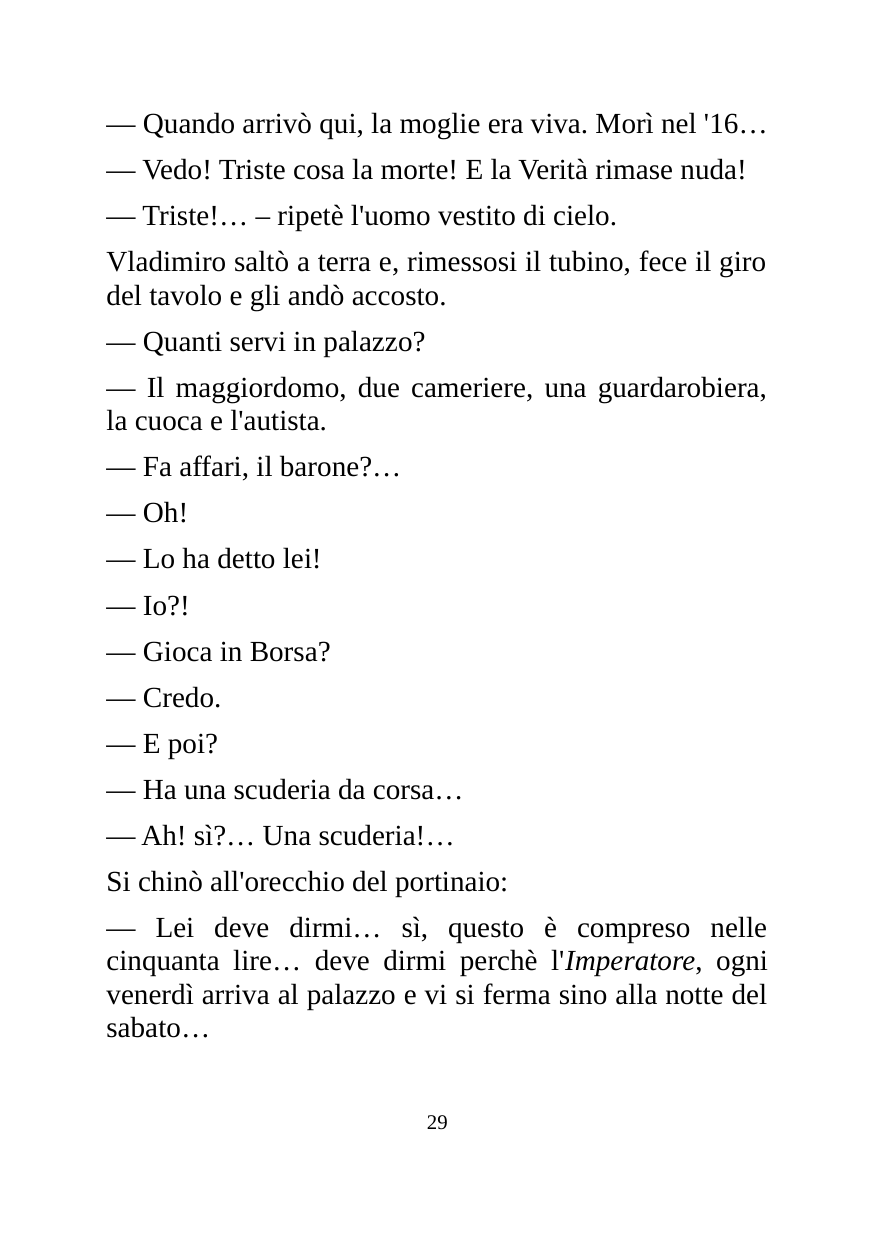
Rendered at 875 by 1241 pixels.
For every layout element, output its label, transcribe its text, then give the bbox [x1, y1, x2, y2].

text — Fa affari, il barone?… [106, 449, 768, 483]
text — Lo ha detto lei! [106, 542, 768, 575]
text — Credo. [106, 680, 768, 713]
text — Quanti servi in palazzo? [106, 324, 768, 357]
text Vladimiro saltò a terra e, rimessosi il tubino, fece il giro del tavolo e gli andò accosto. [106, 244, 768, 311]
text — Oh! [106, 496, 768, 529]
text — Il maggiordomo, due cameriere, una guardarobiera, la cuoca e l'autista. [106, 370, 768, 437]
text — Io?! [106, 588, 768, 621]
text — Quando arrivò qui, la moglie era viva. Morì nel '16… [106, 106, 768, 140]
text Si chinò all'orecchio del portinaio: [106, 864, 768, 897]
text — Vedo! Triste cosa la morte! E la Verità rimase nuda! [106, 152, 768, 186]
text — Ha una scuderia da corsa… [106, 772, 768, 805]
text — Triste!… – ripetè l'uomo vestito di cielo. [106, 198, 768, 232]
text — Gioca in Borsa? [106, 634, 768, 667]
text — E poi? [106, 726, 768, 759]
text — Ah! sì?… Una scuderia!… [106, 818, 768, 851]
text — Lei deve dirmi… sì, questo è compreso nelle cinquanta lire… deve dirmi perchè l'Imperatore, ogni venerdì arriva al palazzo e vi si ferma sino alla notte del sabato… [106, 910, 768, 1044]
